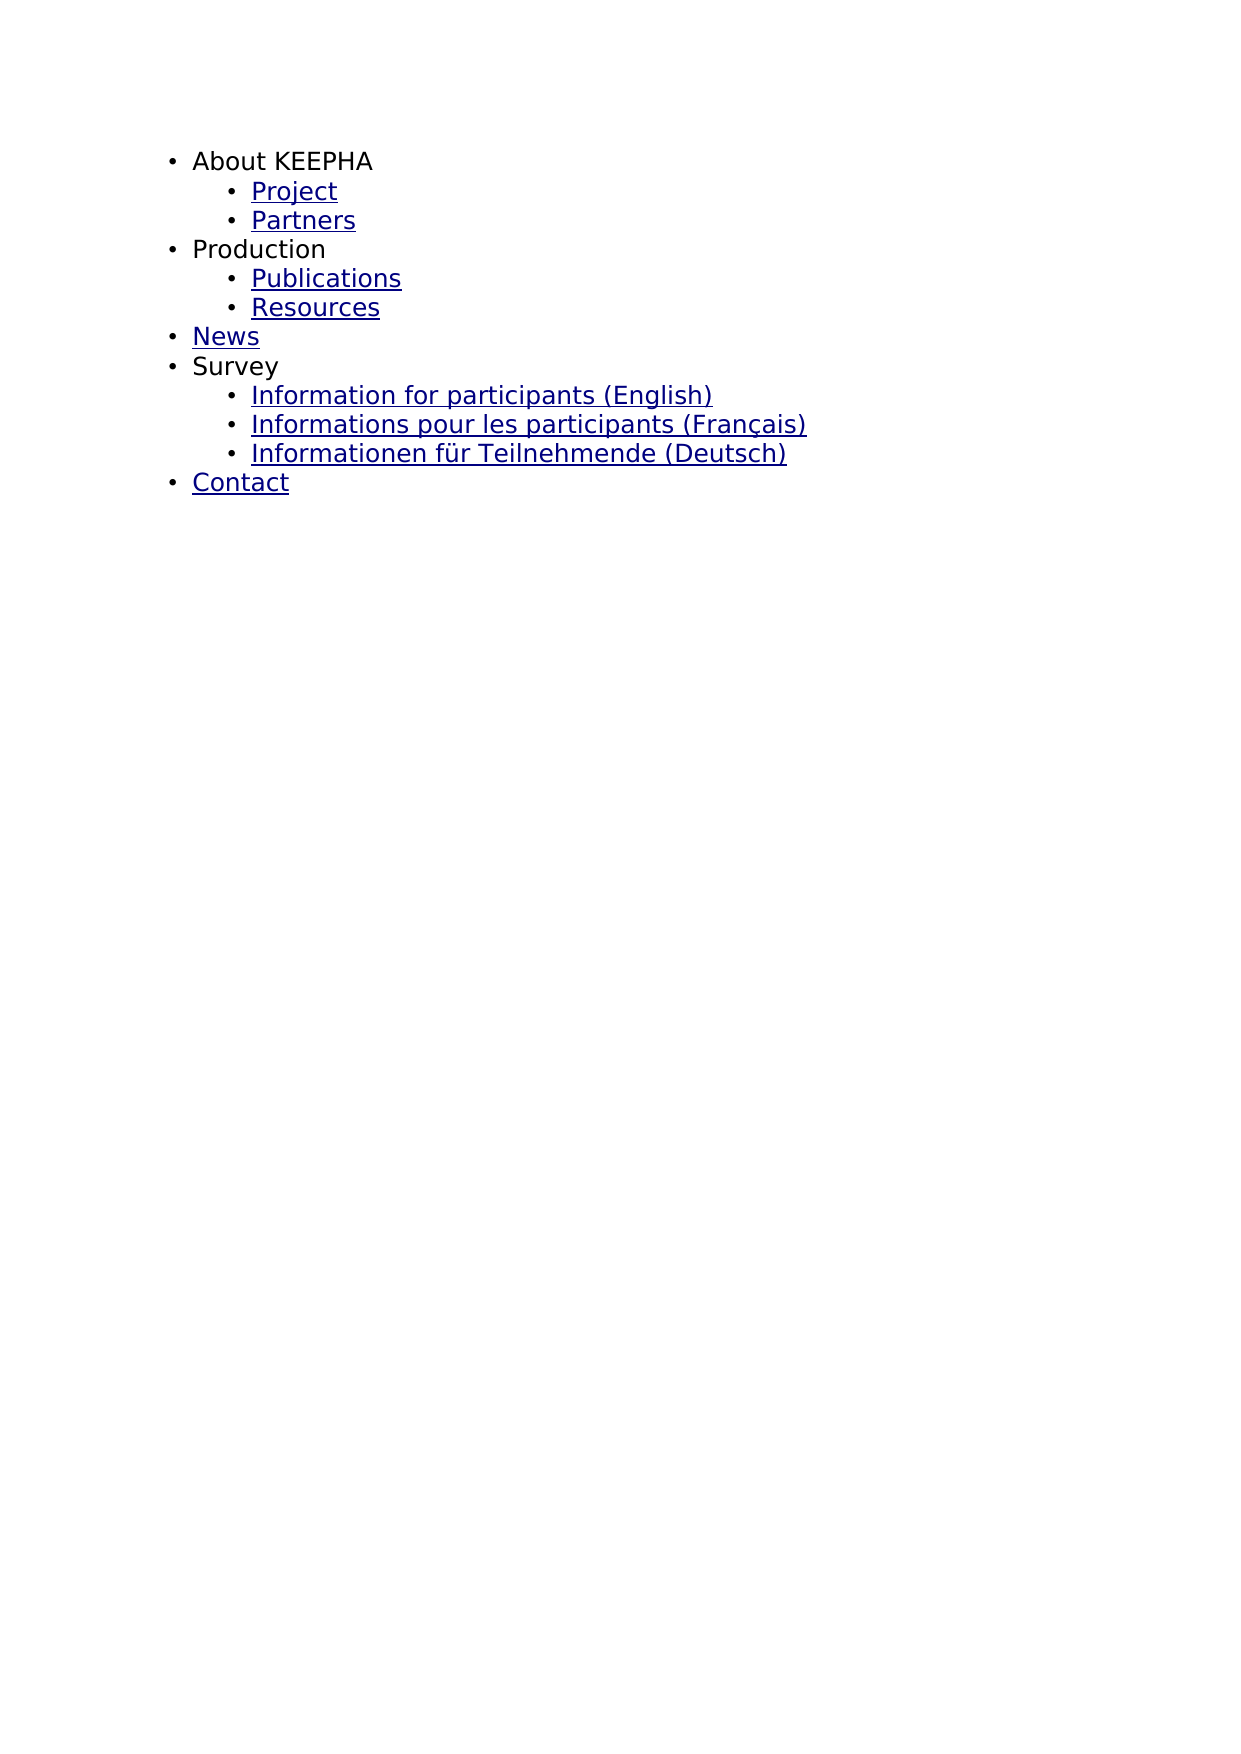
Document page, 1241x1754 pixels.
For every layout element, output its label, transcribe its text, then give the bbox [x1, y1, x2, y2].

list Contact [177, 468, 1122, 498]
list Information for participants (English) [236, 381, 1122, 410]
list News [177, 323, 1122, 352]
list Project [236, 177, 1122, 206]
list Partners [236, 206, 1122, 235]
list Survey [177, 352, 1122, 381]
list Publications [236, 264, 1122, 293]
list Production [177, 235, 1122, 264]
list Informations pour les participants (Français) [236, 410, 1122, 439]
list About KEEPHA [177, 148, 1122, 177]
list Resources [236, 293, 1122, 323]
list Informationen für Teilnehmende (Deutsch) [236, 439, 1122, 468]
